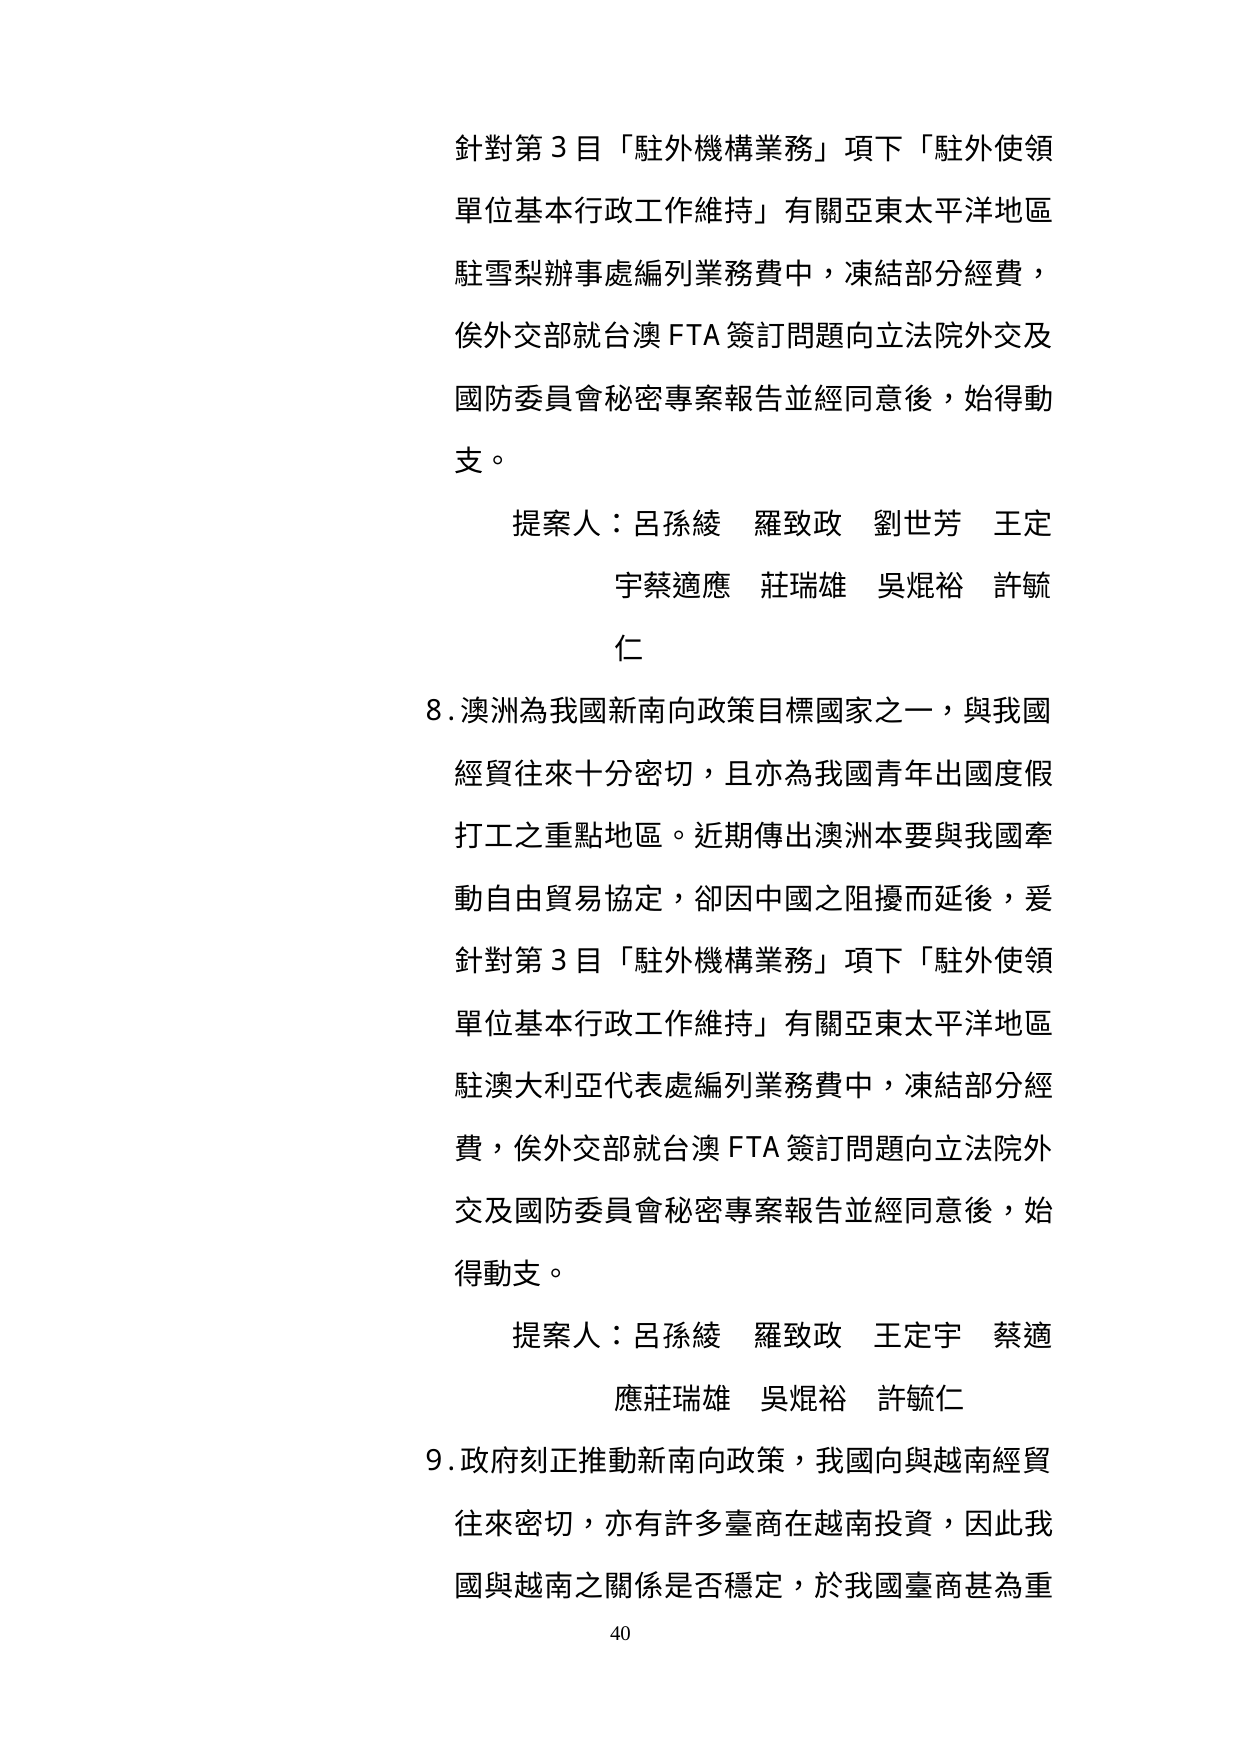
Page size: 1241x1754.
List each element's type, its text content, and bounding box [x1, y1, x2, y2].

text 9.政府刻正推動新南向政策，我國向與越南經貿往來密切，亦有許多臺商在越南投資，因此我國與越南之關係是否穩定，於我國臺商甚為重 [425, 1417, 1053, 1605]
text 8.澳洲為我國新南向政策目標國家之一，與我國經貿往來十分密切，且亦為我國青年出國度假打工之重點地區。近期傳出澳洲本要與我國牽動自由貿易協定，卻因中國之阻擾而延後，爰針對第3目「駐外機構業務」項下「駐外使領單位基本行政工作維持」有關亞東太平洋地區駐澳大利亞代表處編列業務費中，凍結部分經費，俟外交部就台澳FTA簽訂問題向立法院外交及國防委員會秘密專案報告並經同意後，始得動支。 [425, 667, 1053, 1292]
text 提案人：呂孫綾 羅致政 王定宇 蔡適應莊瑞雄 吳焜裕 許毓仁 [512, 1292, 1053, 1417]
text 提案人：呂孫綾 羅致政 劉世芳 王定宇蔡適應 莊瑞雄 吳焜裕 許毓仁 [512, 480, 1053, 667]
text 針對第3目「駐外機構業務」項下「駐外使領單位基本行政工作維持」有關亞東太平洋地區駐雪梨辦事處編列業務費中，凍結部分經費，俟外交部就台澳FTA簽訂問題向立法院外交及國防委員會秘密專案報告並經同意後，始得動支。 [425, 105, 1053, 480]
